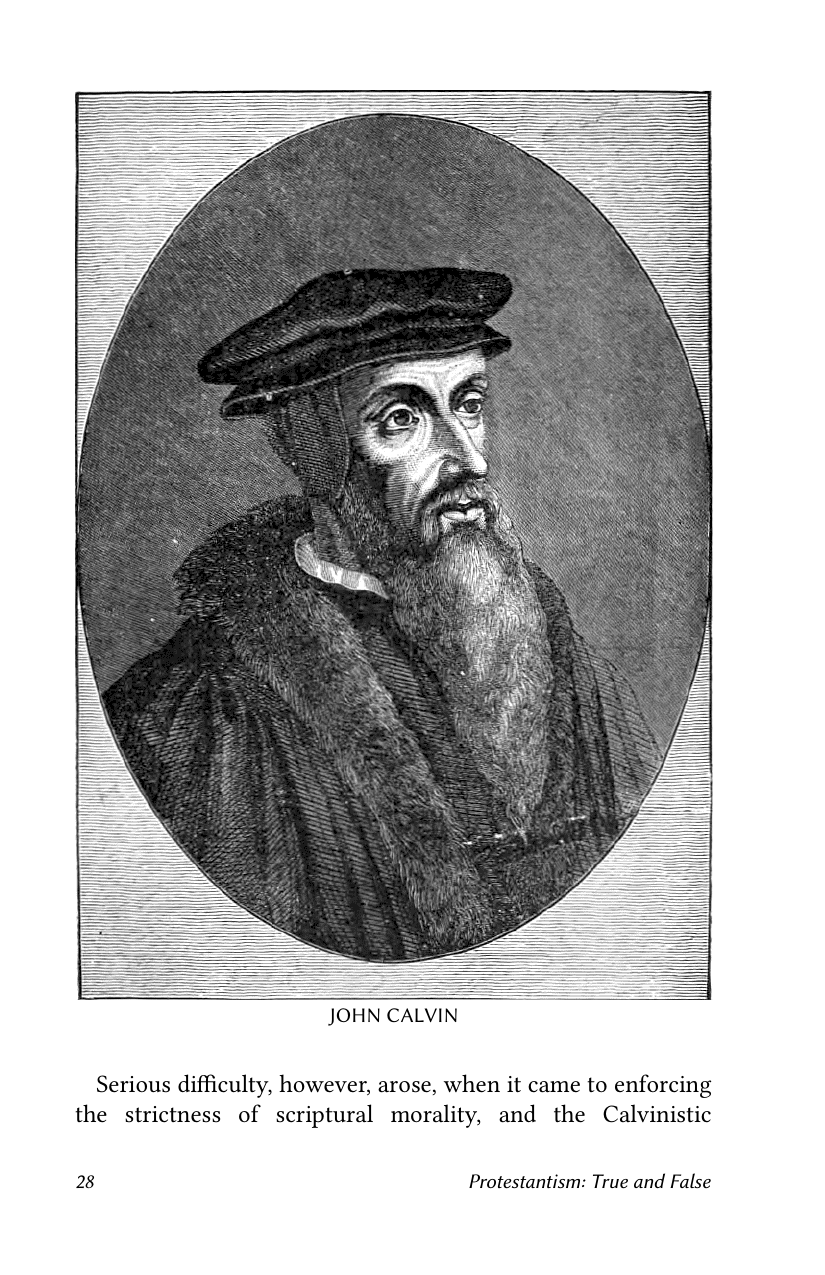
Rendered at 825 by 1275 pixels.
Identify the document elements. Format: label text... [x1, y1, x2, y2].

picture [75, 90, 713, 1000]
text JOHN CALVIN [90, 1000, 697, 1028]
text Serious difficulty, however, arose, when it came to enforcing the strictness of scriptural morality, and the Calvinistic [75, 1070, 712, 1129]
